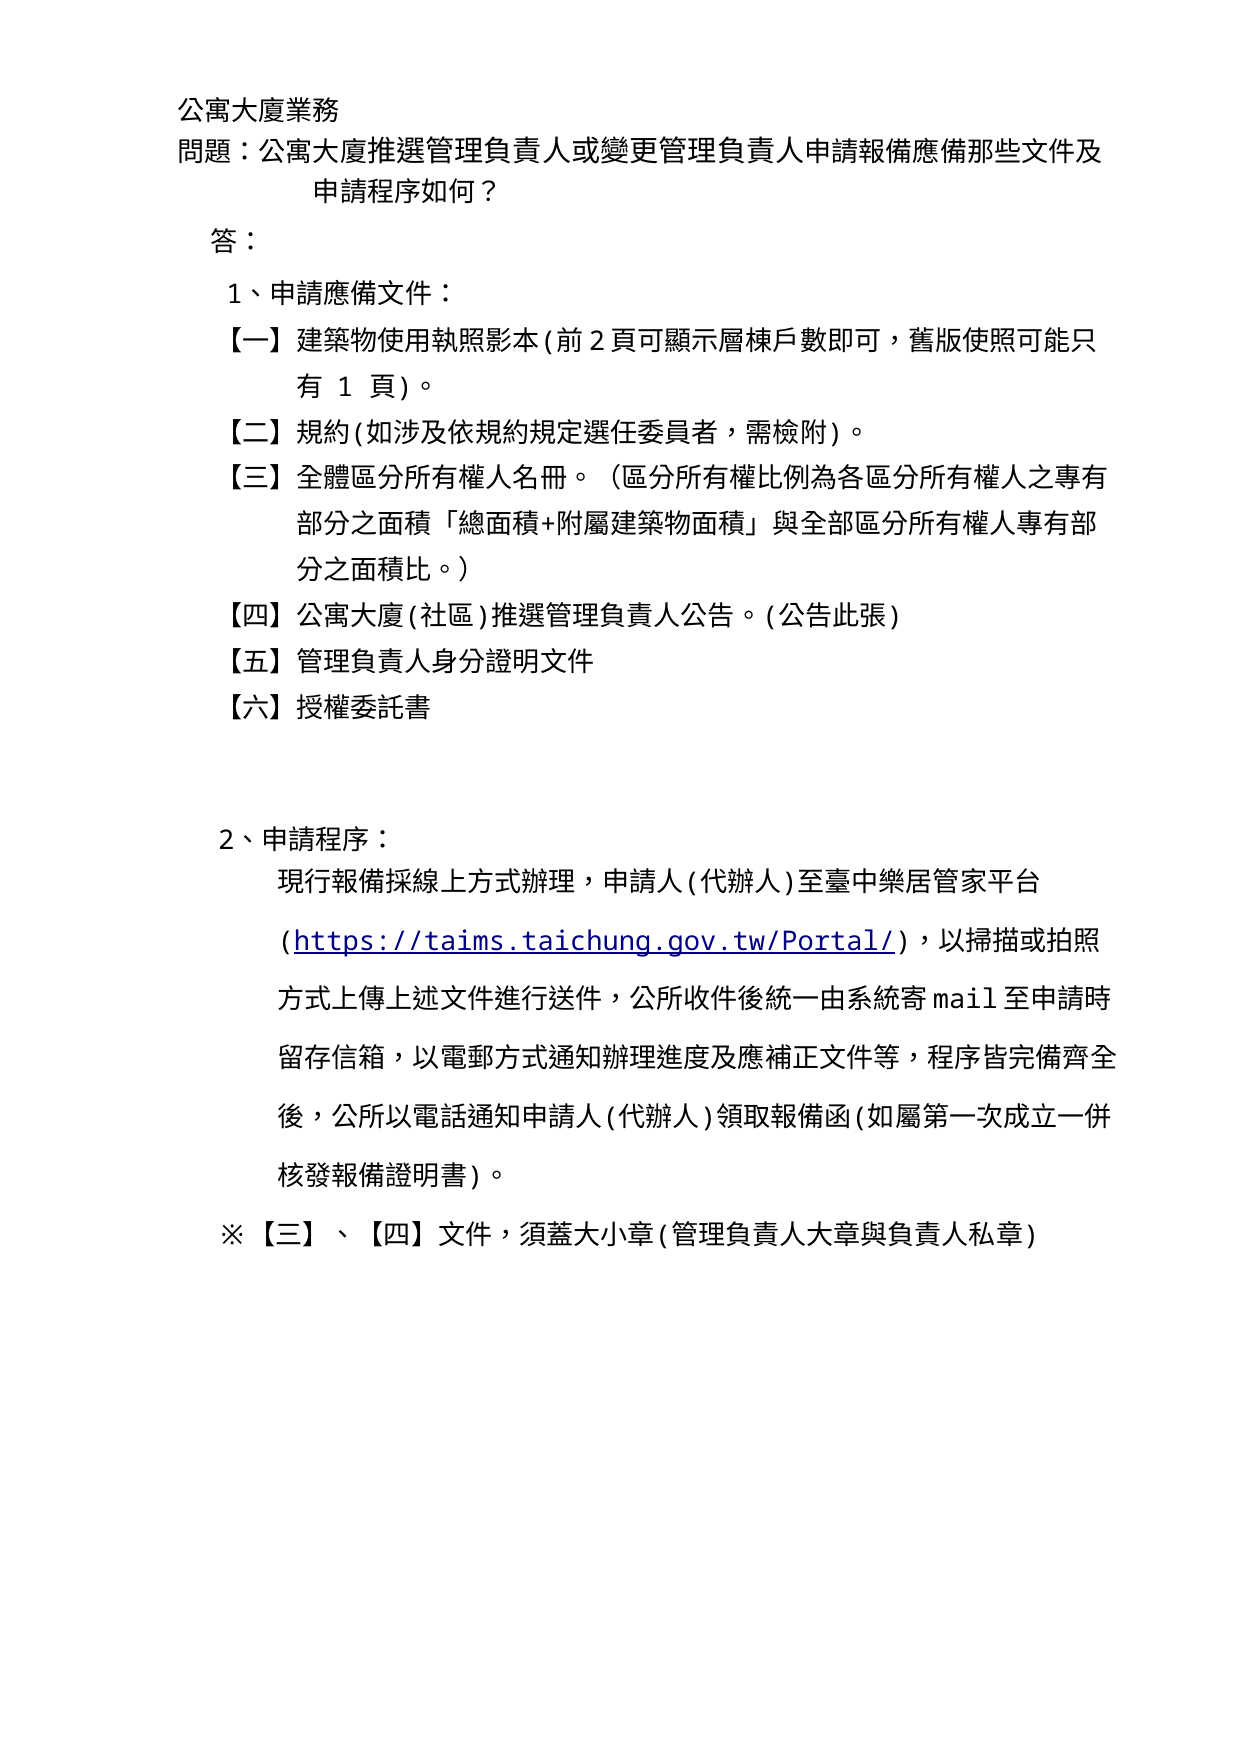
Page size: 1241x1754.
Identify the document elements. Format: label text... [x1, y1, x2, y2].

text 【二】規約(如涉及依規約規定選任委員者，需檢附)。 [215, 405, 1122, 451]
text 2、申請程序： [177, 807, 1122, 859]
text ※【三】、【四】文件，須蓋大小章(管理負責人大章與負責人私章) [216, 1213, 1122, 1253]
text 答： [177, 209, 1122, 262]
text 公寓大廈業務 [177, 89, 1122, 128]
text 【一】建築物使用執照影本(前2頁可顯示層棟戶數即可，舊版使照可能只有 1 頁)。 [215, 314, 1122, 405]
text 現行報備採線上方式辦理，申請人(代辦人)至臺中樂居管家平台(https://taims.taichung.gov.tw/Portal/)，以掃描或拍照方式上傳上述文件進行送件，公所收件後統一由系統寄mail至申請時留存信箱，以電郵方式通知辦理進度及應補正文件等，程序皆完備齊全後，公所以電話通知申請人(代辦人)領取報備函(如屬第一次成立一併核發報備證明書)。 [277, 859, 1122, 1193]
text 1、申請應備文件： [177, 262, 1122, 314]
text 【四】公寓大廈(社區)推選管理負責人公告。(公告此張) [215, 589, 1122, 634]
text 【五】管理負責人身分證明文件 [215, 634, 1122, 680]
text 問題：公寓大廈推選管理負責人或變更管理負責人申請報備應備那些文件及申請程序如何？ [177, 128, 1122, 209]
text 【六】授權委託書 [215, 680, 1122, 726]
text 【三】全體區分所有權人名冊。（區分所有權比例為各區分所有權人之專有部分之面積「總面積+附屬建築物面積」與全部區分所有權人專有部分之面積比。） [215, 451, 1122, 589]
